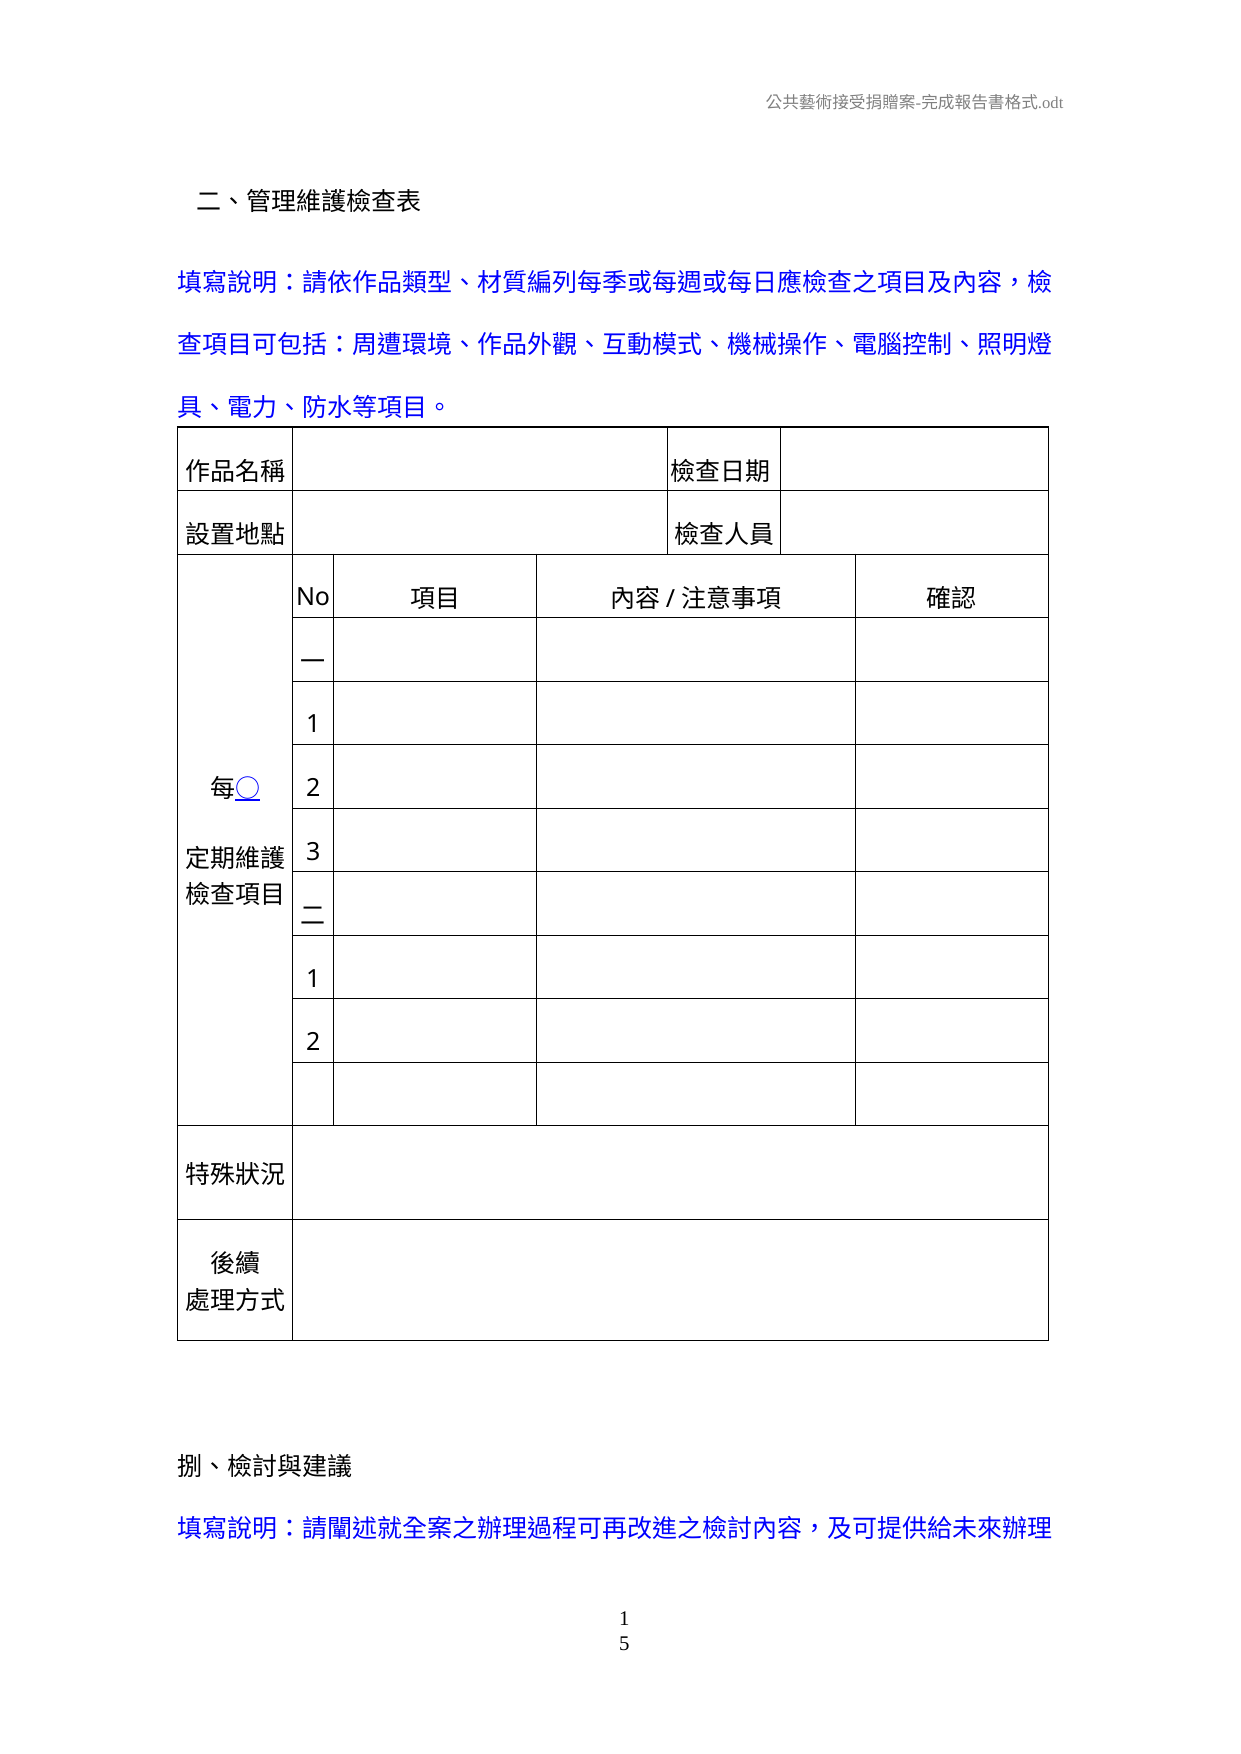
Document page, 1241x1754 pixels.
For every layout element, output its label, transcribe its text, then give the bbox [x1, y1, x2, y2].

table_cell [293, 491, 667, 553]
table_cell [856, 745, 1048, 808]
table_cell [856, 936, 1048, 998]
table_cell [334, 999, 536, 1062]
table_cell [781, 491, 1048, 553]
table_cell No [293, 555, 333, 617]
table_cell 檢查人員 [668, 491, 780, 553]
table_cell [856, 872, 1048, 935]
table_cell [537, 809, 855, 871]
table_cell [537, 618, 855, 681]
table_cell 內容 / 注意事項 [537, 555, 855, 617]
table_cell [856, 618, 1048, 681]
table_cell 3 [293, 809, 333, 871]
table_header 作品名稱 [178, 428, 292, 490]
table_cell 特殊狀況 [178, 1126, 292, 1219]
table_cell [334, 682, 536, 744]
table_cell 每○ 定期維護 檢查項目 [178, 555, 292, 1125]
table_cell 1 [293, 682, 333, 744]
table_header 檢查日期 [668, 428, 780, 490]
table_cell [334, 872, 536, 935]
table_cell [537, 936, 855, 998]
table_cell [334, 809, 536, 871]
table_cell [856, 682, 1048, 744]
table_cell [293, 1126, 1048, 1219]
table_cell [293, 1063, 333, 1125]
table_cell 項目 [334, 555, 536, 617]
text 二、管理維護檢查表 [196, 158, 1063, 221]
table_cell [537, 1063, 855, 1125]
table_cell [334, 745, 536, 808]
table_cell [537, 999, 855, 1062]
table_cell [293, 1220, 1048, 1340]
table_cell [334, 936, 536, 998]
table_cell 設置地點 [178, 491, 292, 553]
table_cell 1 [293, 936, 333, 998]
table_cell 2 [293, 745, 333, 808]
table_header [293, 428, 667, 490]
table_cell [537, 872, 855, 935]
text 捌、檢討與建議 [177, 1422, 1063, 1485]
table_header [781, 428, 1048, 490]
table_cell [856, 1063, 1048, 1125]
text 填寫說明：請依作品類型、材質編列每季或每週或每日應檢查之項目及內容，檢查項目可包括：周遭環境、作品外觀、互動模式、機械操作、電腦控制、照明燈具、電力、防水等項目。 [177, 239, 1063, 426]
table_cell [856, 999, 1048, 1062]
table_cell [537, 682, 855, 744]
table_cell 2 [293, 999, 333, 1062]
table_cell [856, 809, 1048, 871]
table_cell [334, 618, 536, 681]
table_cell [537, 745, 855, 808]
table_cell 二 [293, 872, 333, 935]
text 填寫說明：請闡述就全案之辦理過程可再改進之檢討內容，及可提供給未來辦理 [177, 1485, 1063, 1547]
table_cell 一 [293, 618, 333, 681]
table_cell 後續 處理方式 [178, 1220, 292, 1340]
table_cell [334, 1063, 536, 1125]
table_cell 確認 [856, 555, 1048, 617]
